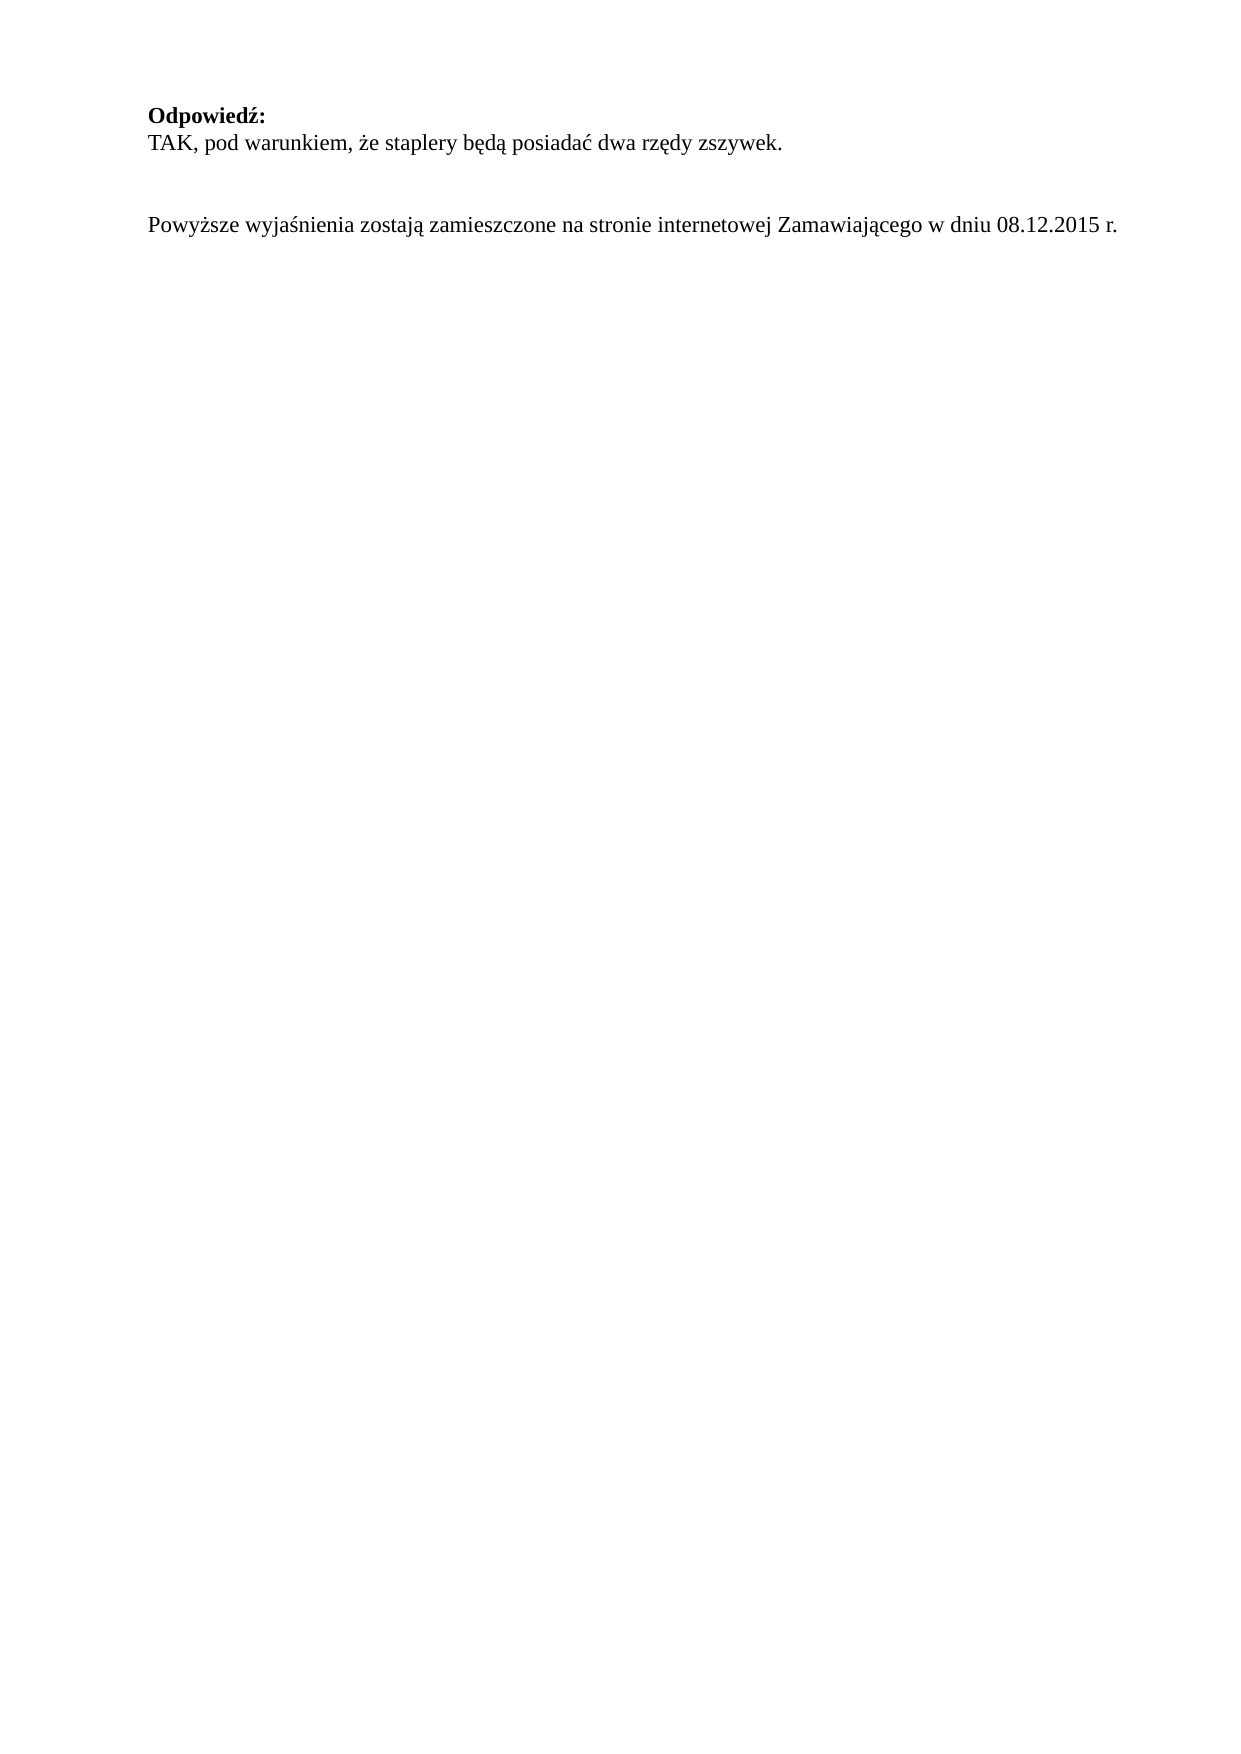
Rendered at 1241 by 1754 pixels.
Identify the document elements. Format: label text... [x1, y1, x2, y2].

text TAK, pod warunkiem, że staplery będą posiadać dwa rzędy zszywek. [148, 128, 1122, 155]
text Odpowiedź: [148, 102, 1122, 128]
text Powyższe wyjaśnienia zostają zamieszczone na stronie internetowej Zamawiającego w dniu 08.12.2015 r. [148, 211, 1122, 238]
